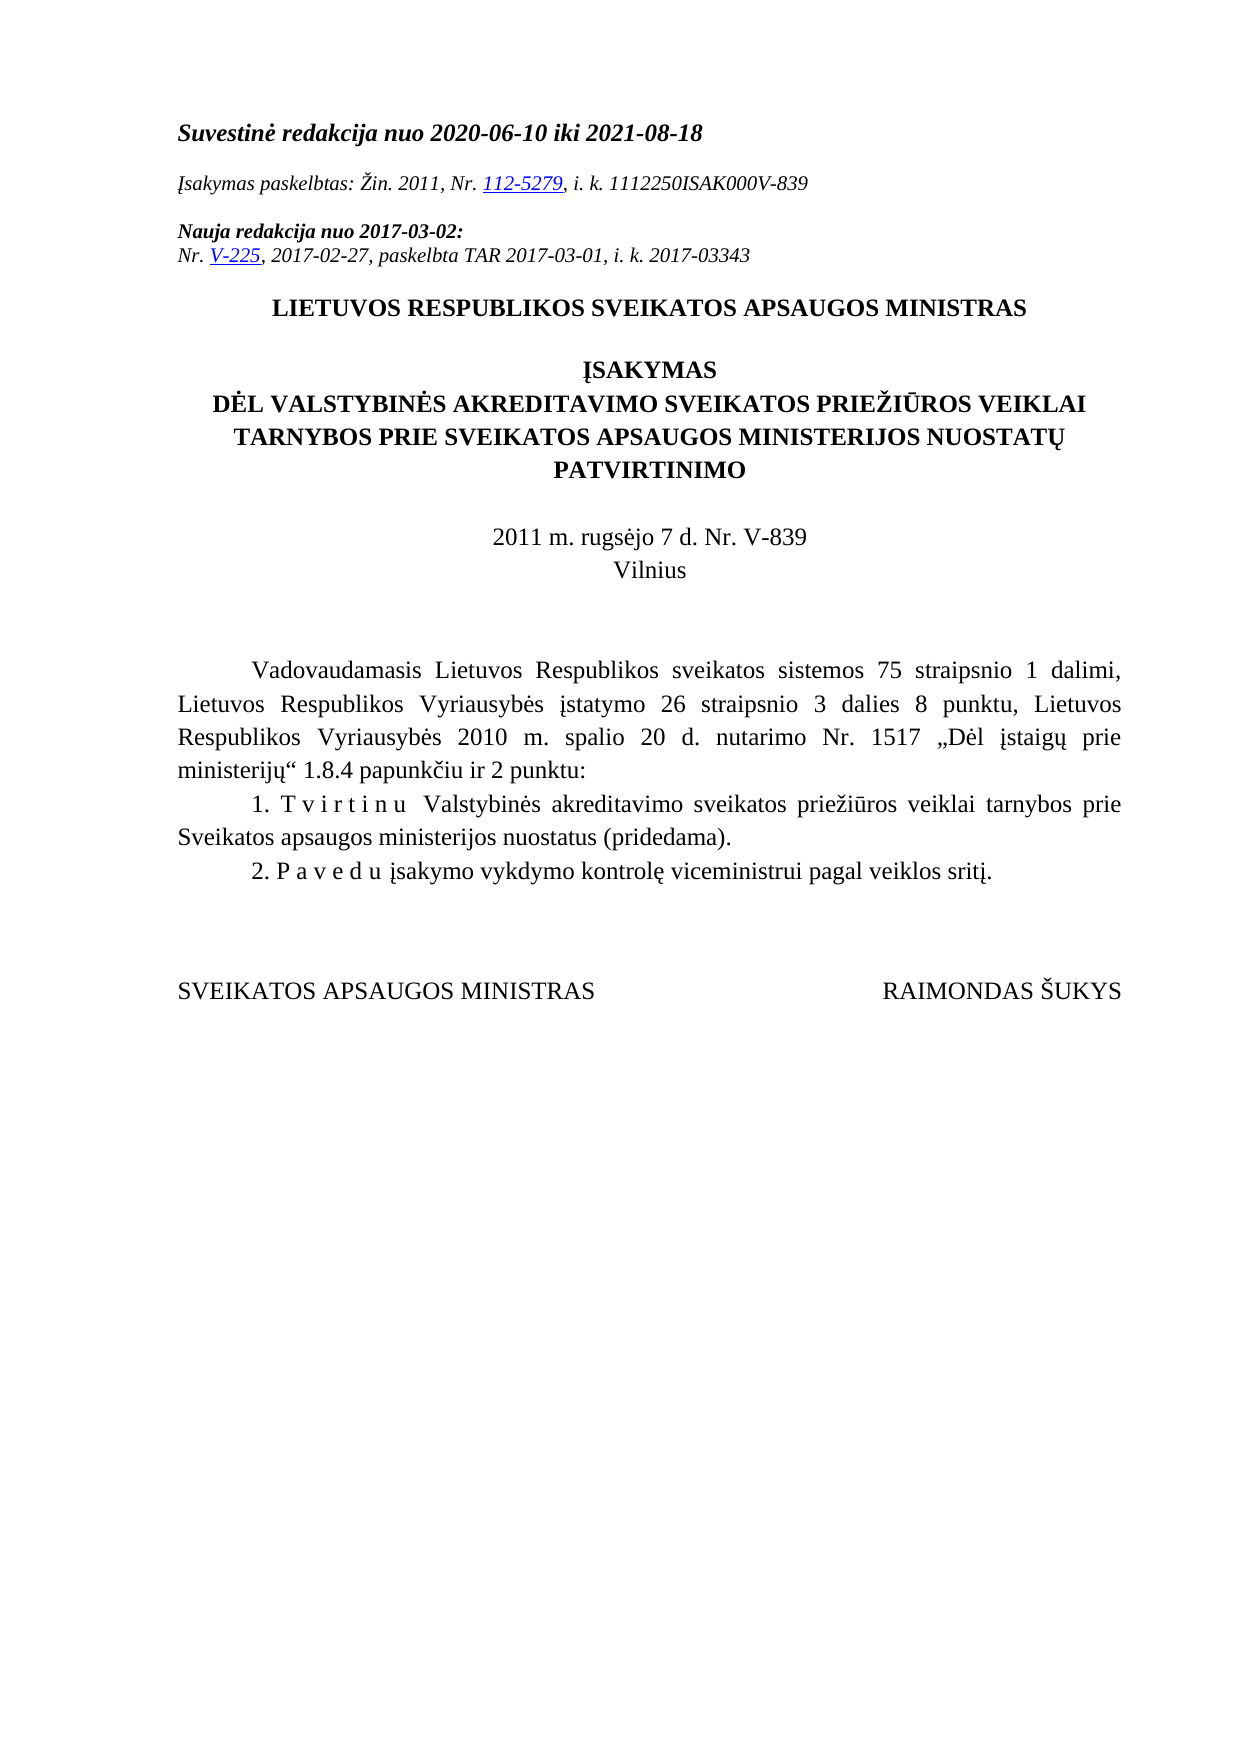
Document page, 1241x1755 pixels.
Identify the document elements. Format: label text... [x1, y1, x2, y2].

text Vadovaudamasis Lietuvos Respublikos sveikatos sistemos 75 straipsnio 1 dalimi, Lietuvos Respublikos Vyriausybės įstatymo 26 straipsnio 3 dalies 8 punktu, Lietuvos Respublikos Vyriausybės 2010 m. spalio 20 d. nutarimo Nr. 1517 „Dėl įstaigų prie ministerijų“ 1.8.4 papunkčiu ir 2 punktu: [177, 656, 1122, 784]
text Vilnius [177, 556, 1122, 584]
text ĮSAKYMAS [177, 356, 1122, 384]
text Suvestinė redakcija nuo 2020-06-10 iki 2021-08-18 [177, 118, 1122, 147]
text Nauja redakcija nuo 2017-03-02: [177, 219, 1122, 243]
text Nr. V-225, 2017-02-27, paskelbta TAR 2017-03-01, i. k. 2017-03343 [177, 243, 1122, 267]
text LIETUVOS RESPUBLIKOS SVEIKATOS APSAUGOS MINISTRAS [177, 293, 1122, 322]
text 2. Pavedu įsakymo vykdymo kontrolę viceministrui pagal veiklos sritį. [177, 856, 1122, 885]
text Įsakymas paskelbtas: Žin. 2011, Nr. 112-5279, i. k. 1112250ISAK000V-839 [177, 171, 1122, 195]
text 1. Tvirtinu Valstybinės akreditavimo sveikatos priežiūros veiklai tarnybos prie Sveikatos apsaugos ministerijos nuostatus (pridedama). [177, 789, 1122, 851]
text DĖL VALSTYBINĖS AKREDITAVIMO SVEIKATOS PRIEŽIŪROS VEIKLAI TARNYBOS PRIE SVEIKATOS APSAUGOS MINISTERIJOS NUOSTATŲ PATVIRTINIMO [177, 389, 1122, 484]
text 2011 m. rugsėjo 7 d. Nr. V-839 [177, 522, 1122, 551]
text SVEIKATOS APSAUGOS MINISTRAS RAIMONDAS ŠUKYS [177, 976, 1122, 1004]
